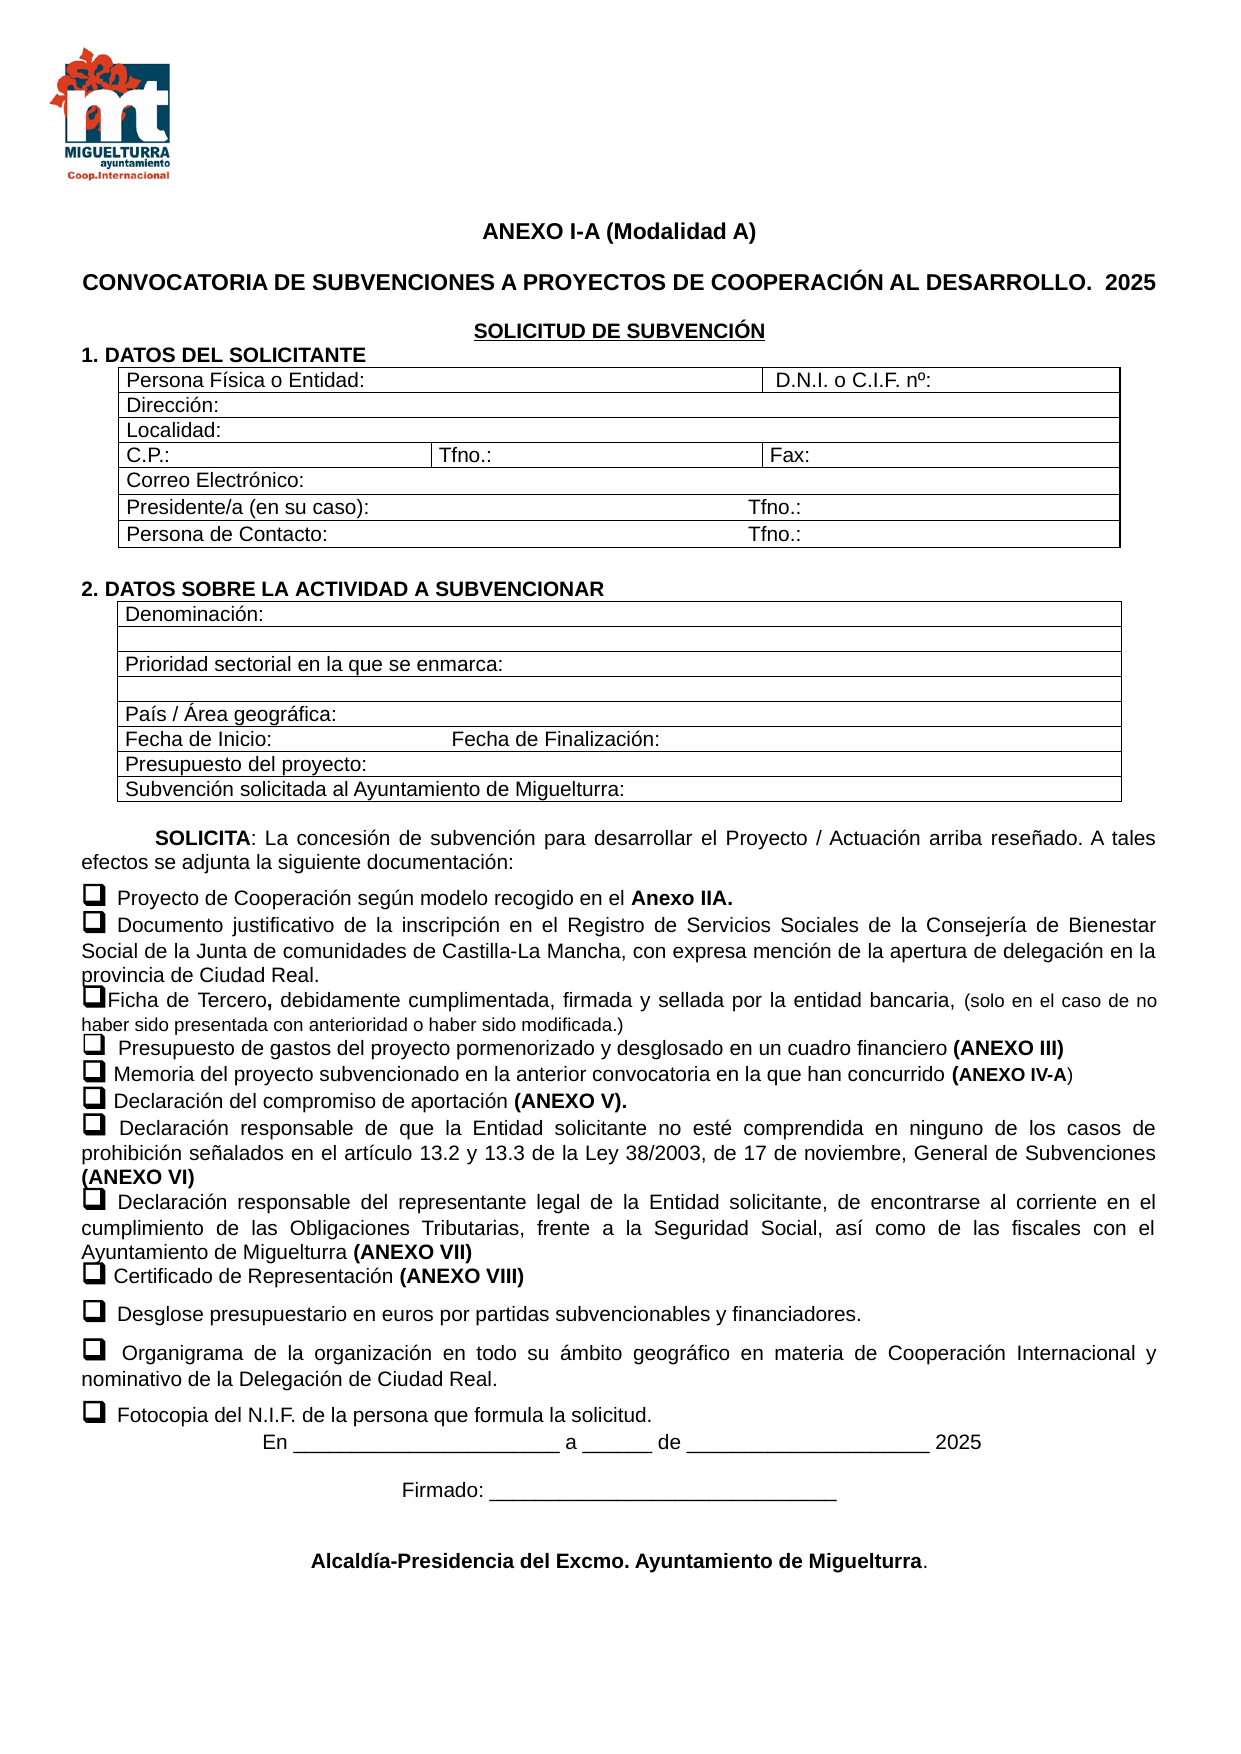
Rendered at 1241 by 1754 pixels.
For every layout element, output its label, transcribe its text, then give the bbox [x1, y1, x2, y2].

text q Fotocopia del N.I.F. de la persona que formula la solicitud. [81, 1391, 1157, 1429]
table_header Denominación: [118, 602, 1121, 626]
table_header Persona Física o Entidad: [119, 368, 762, 392]
table_cell Subvención solicitada al Ayuntamiento de Miguelturra: [118, 777, 1121, 801]
text CONVOCATORIA DE SUBVENCIONES A PROYECTOS DE COOPERACIÓN AL DESARROLLO. 2025 [81, 268, 1157, 295]
table_cell Fax: [763, 443, 1119, 467]
table_cell Presidente/a (en su caso): [119, 495, 741, 520]
table_cell País / Área geográfica: [118, 702, 1121, 726]
text q Organigrama de la organización en todo su ámbito geográfico en materia de Cooperación Internacional y nominativo de la Delegación de Ciudad Real. [81, 1329, 1157, 1391]
text q Documento justificativo de la inscripción en el Registro de Servicios Sociales de la Consejería de Bienestar Social de la Junta de comunidades de Castilla-La Mancha, con expresa mención de la apertura de delegación en la provincia de Ciudad Real. [81, 912, 1157, 987]
text q Presupuesto de gastos del proyecto pormenorizado y desglosado en un cuadro financiero (ANEXO III) [81, 1035, 1157, 1062]
table_cell Localidad: [119, 418, 1119, 442]
table_header D.N.I. o C.I.F. nº: [763, 368, 1119, 392]
table_cell Tfno.: [741, 521, 1119, 547]
text q Declaración responsable de que la Entidad solicitante no esté comprendida en ninguno de los casos de prohibición señalados en el artículo 13.2 y 13.3 de la Ley 38/2003, de 17 de noviembre, General de Subvenciones (ANEXO VI) [81, 1115, 1157, 1189]
text SOLICITA: La concesión de subvención para desarrollar el Proyecto / Actuación arriba reseñado. A tales efectos se adjunta la siguiente documentación: [81, 826, 1157, 874]
table_cell [741, 468, 1119, 493]
table_cell Dirección: [119, 393, 1119, 417]
table_cell Tfno.: [741, 495, 1119, 520]
table_cell Presupuesto del proyecto: [118, 752, 1121, 776]
table_cell C.P.: [119, 443, 431, 467]
text q Declaración del compromiso de aportación (ANEXO V). [81, 1088, 1157, 1115]
text Firmado: ______________________________ [81, 1477, 1157, 1501]
text En _______________________ a ______ de _____________________ 2025 [81, 1429, 1157, 1453]
text ANEXO I-A (Modalidad A) [81, 218, 1157, 244]
text qFicha de Tercero, debidamente cumplimentada, firmada y sellada por la entidad bancaria, (solo en el caso de no haber sido presentada con anterioridad o haber sido modificada.) [81, 987, 1157, 1035]
text q Certificado de Representación (ANEXO VIII) [81, 1264, 1157, 1290]
table_cell [118, 627, 1121, 651]
text 2. DATOS SOBRE LA ACTIVIDAD A SUBVENCIONAR [81, 577, 1157, 601]
table_cell Fecha de Inicio: Fecha de Finalización: [118, 727, 1121, 751]
text q Proyecto de Cooperación según modelo recogido en el Anexo IIA. [81, 874, 1157, 912]
table_cell Prioridad sectorial en la que se enmarca: [118, 652, 1121, 676]
text q Memoria del proyecto subvencionado en la anterior convocatoria en la que han concurrido (ANEXO IV-A) [81, 1062, 1157, 1088]
text Alcaldía-Presidencia del Excmo. Ayuntamiento de Miguelturra. [81, 1549, 1157, 1573]
table_cell Correo Electrónico: [119, 468, 741, 493]
text SOLICITUD DE SUBVENCIÓN [81, 319, 1157, 343]
text q Declaración responsable del representante legal de la Entidad solicitante, de encontrarse al corriente en el cumplimiento de las Obligaciones Tributarias, frente a la Seguridad Social, así como de las fiscales con el Ayuntamiento de Miguelturra (ANEXO VII) [81, 1189, 1157, 1264]
table_cell Persona de Contacto: [119, 521, 741, 547]
text q Desglose presupuestario en euros por partidas subvencionables y financiadores. [81, 1290, 1157, 1329]
table_cell [118, 677, 1121, 701]
table_cell Tfno.: [432, 443, 762, 467]
picture [41, 46, 183, 181]
text 1. DATOS DEL SOLICITANTE [81, 343, 1157, 367]
